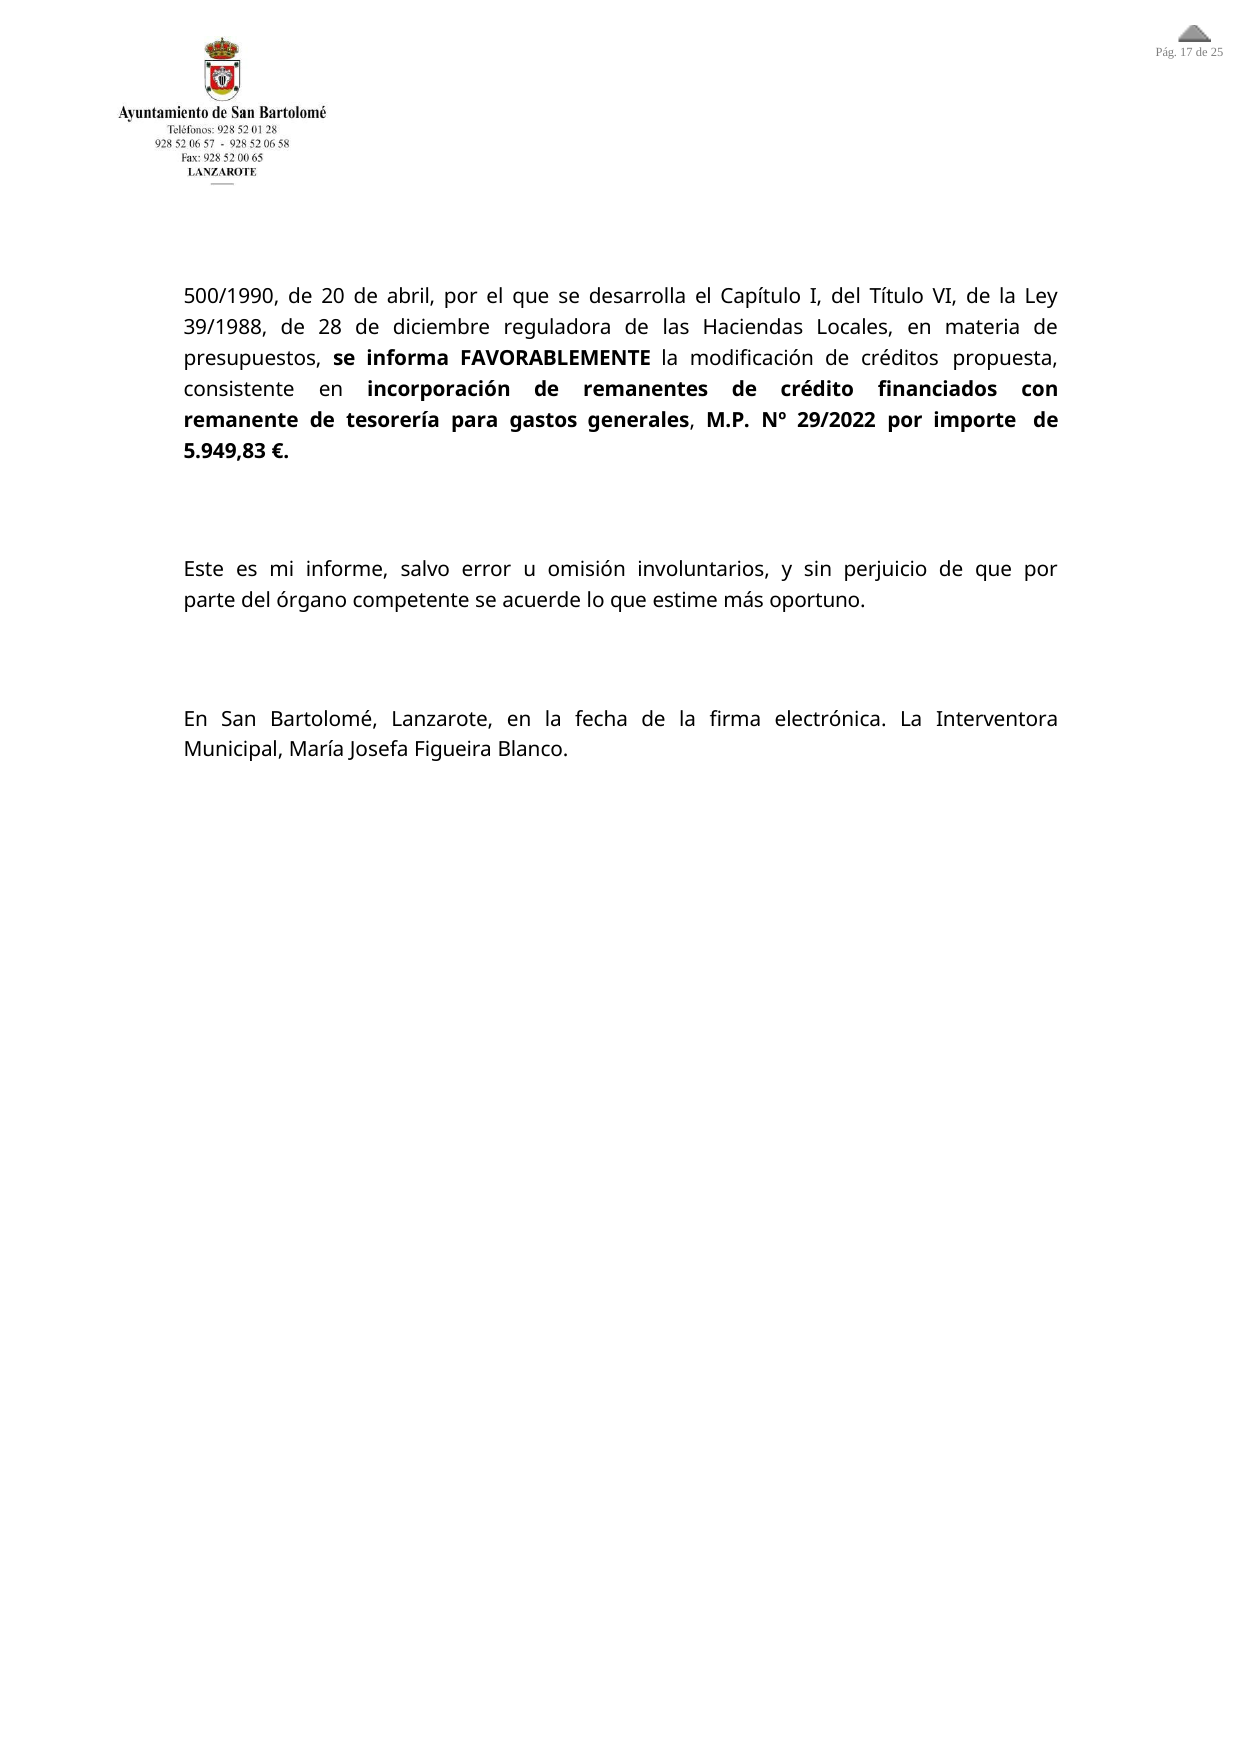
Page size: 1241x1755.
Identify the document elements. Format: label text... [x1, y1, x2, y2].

picture [116, 36, 329, 186]
text En San Bartolomé, Lanzarote, en la fecha de la firma electrónica. La Interventora Municipal, María Josefa Figueira Blanco. [183, 704, 1059, 763]
text Este es mi informe, salvo error u omisión involuntarios, y sin perjuicio de que por parte del órgano competente se acuerde lo que estime más oportuno. [183, 554, 1058, 613]
text 500/1990, de 20 de abril, por el que se desarrolla el Capítulo I, del Título VI, de la Ley 39/1988, de 28 de diciembre reguladora de las Haciendas Locales, en materia de presupuestos, se informa FAVORABLEMENTE la modificación de créditos propuesta, consistente en incorporación de remanentes de crédito financiados con remanente de tesorería para gastos generales, M.P. Nº 29/2022 por importe de 5.949,83 €. [183, 281, 1058, 464]
picture [1177, 25, 1211, 42]
